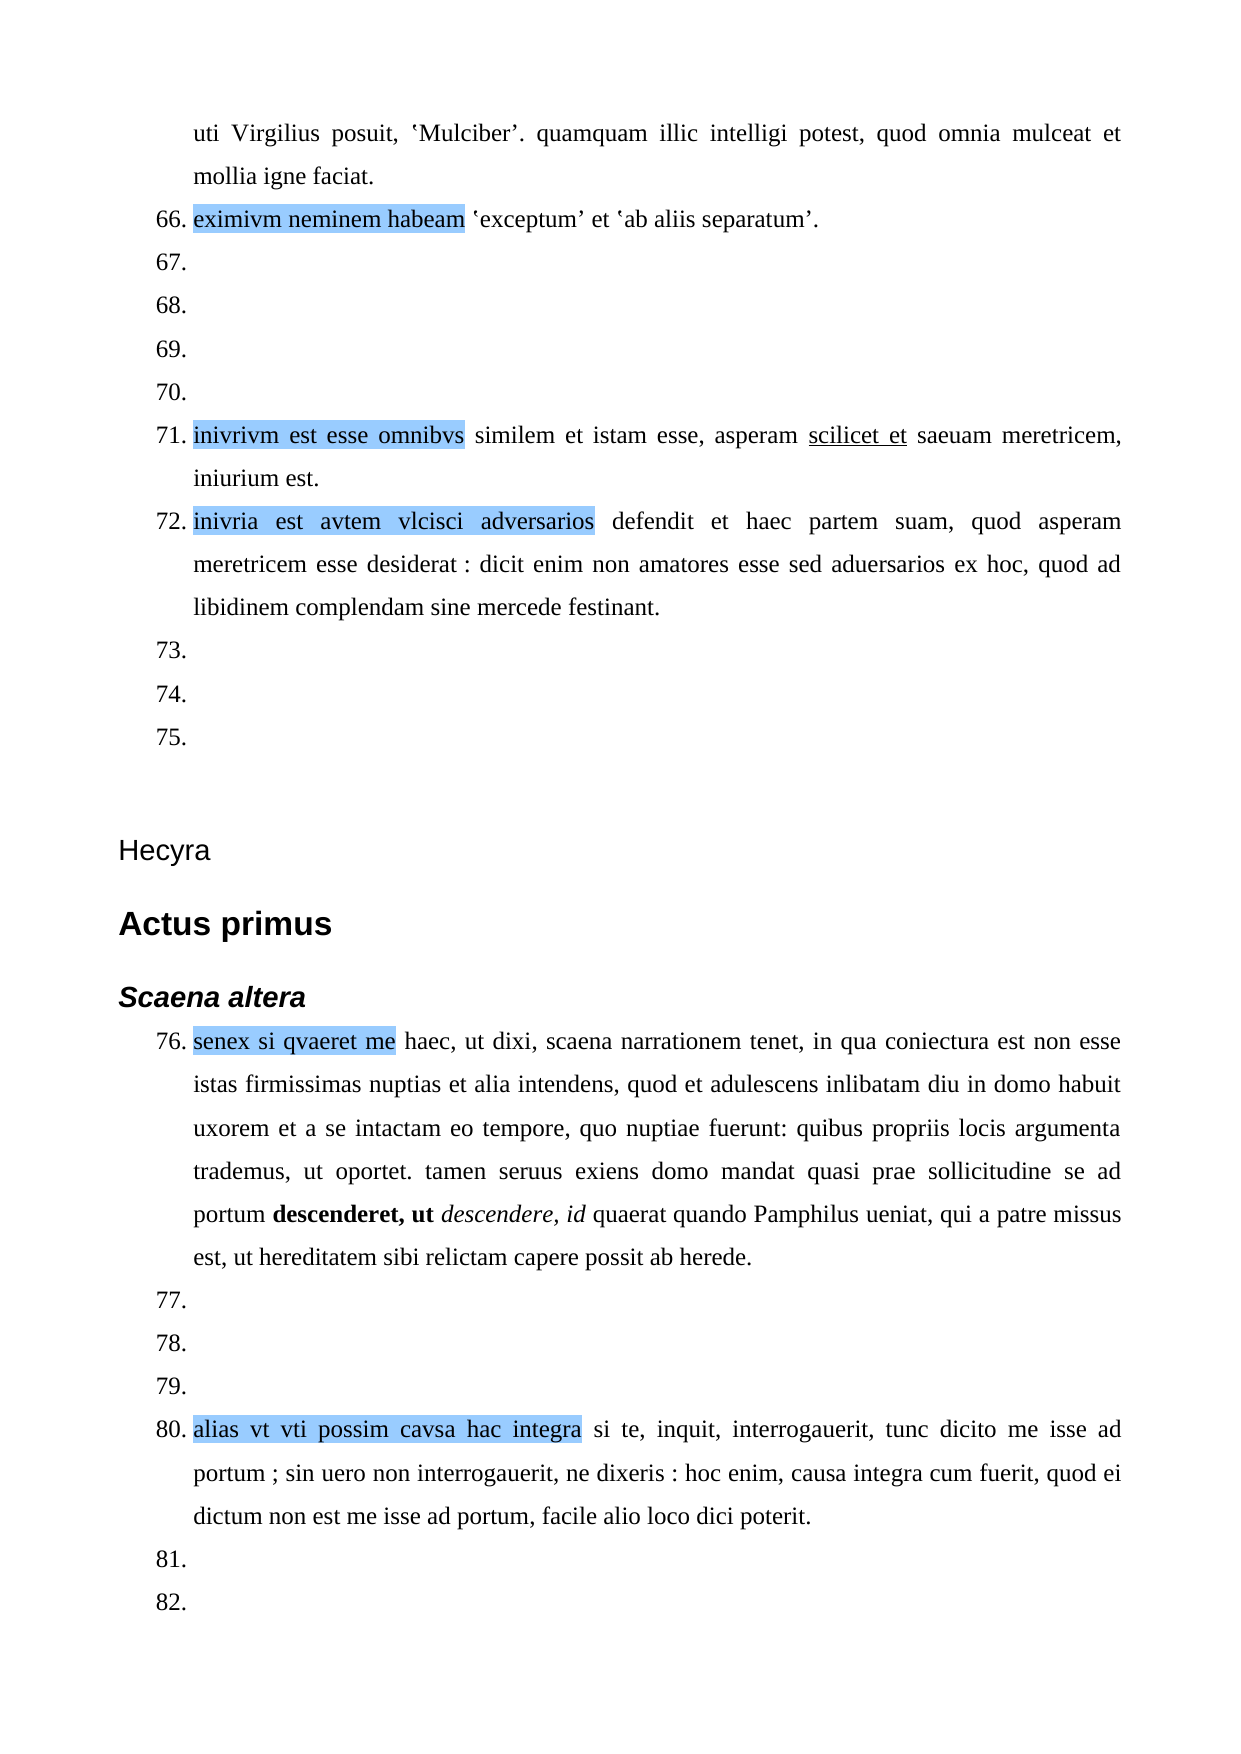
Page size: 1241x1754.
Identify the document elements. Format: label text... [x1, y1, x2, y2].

subtitle Scaena altera [118, 980, 1122, 1014]
subtitle Hecyra [118, 833, 1122, 867]
list uti Virgilius posuit, ‛Mulciber’. quamquam illic intelligi potest, quod omnia mulceat et mollia igne faciat. [156, 118, 1122, 190]
list inivria est avtem vlcisci adversarios defendit et haec partem suam, quod asperam meretricem esse desiderat : dicit enim non amatores esse sed aduersarios ex hoc, quod ad libidinem complendam sine mercede festinant. [156, 506, 1122, 621]
list alias vt vti possim cavsa hac integra si te, inquit, interrogauerit, tunc dicito me isse ad portum ; sin uero non interrogauerit, ne dixeris : hoc enim, causa integra cum fuerit, quod ei dictum non est me isse ad portum, facile alio loco dici poterit. [156, 1414, 1122, 1529]
subtitle Actus primus [118, 904, 1122, 943]
list eximivm neminem habeam ‛exceptum’ et ‛ab aliis separatum’. [156, 204, 1122, 233]
list inivrivm est esse omnibvs similem et istam esse, asperam scilicet et saeuam meretricem, iniurium est. [156, 420, 1122, 492]
list senex si qvaeret me haec, ut dixi, scaena narrationem tenet, in qua coniectura est non esse istas firmissimas nuptias et alia intendens, quod et adulescens inlibatam diu in domo habuit uxorem et a se intactam eo tempore, quo nuptiae fuerunt: quibus propriis locis argumenta trademus, ut oportet. tamen seruus exiens domo mandat quasi prae sollicitudine se ad portum descenderet, ut descendere, id quaerat quando Pamphilus ueniat, qui a patre missus est, ut hereditatem sibi relictam capere possit ab herede. [156, 1026, 1122, 1271]
